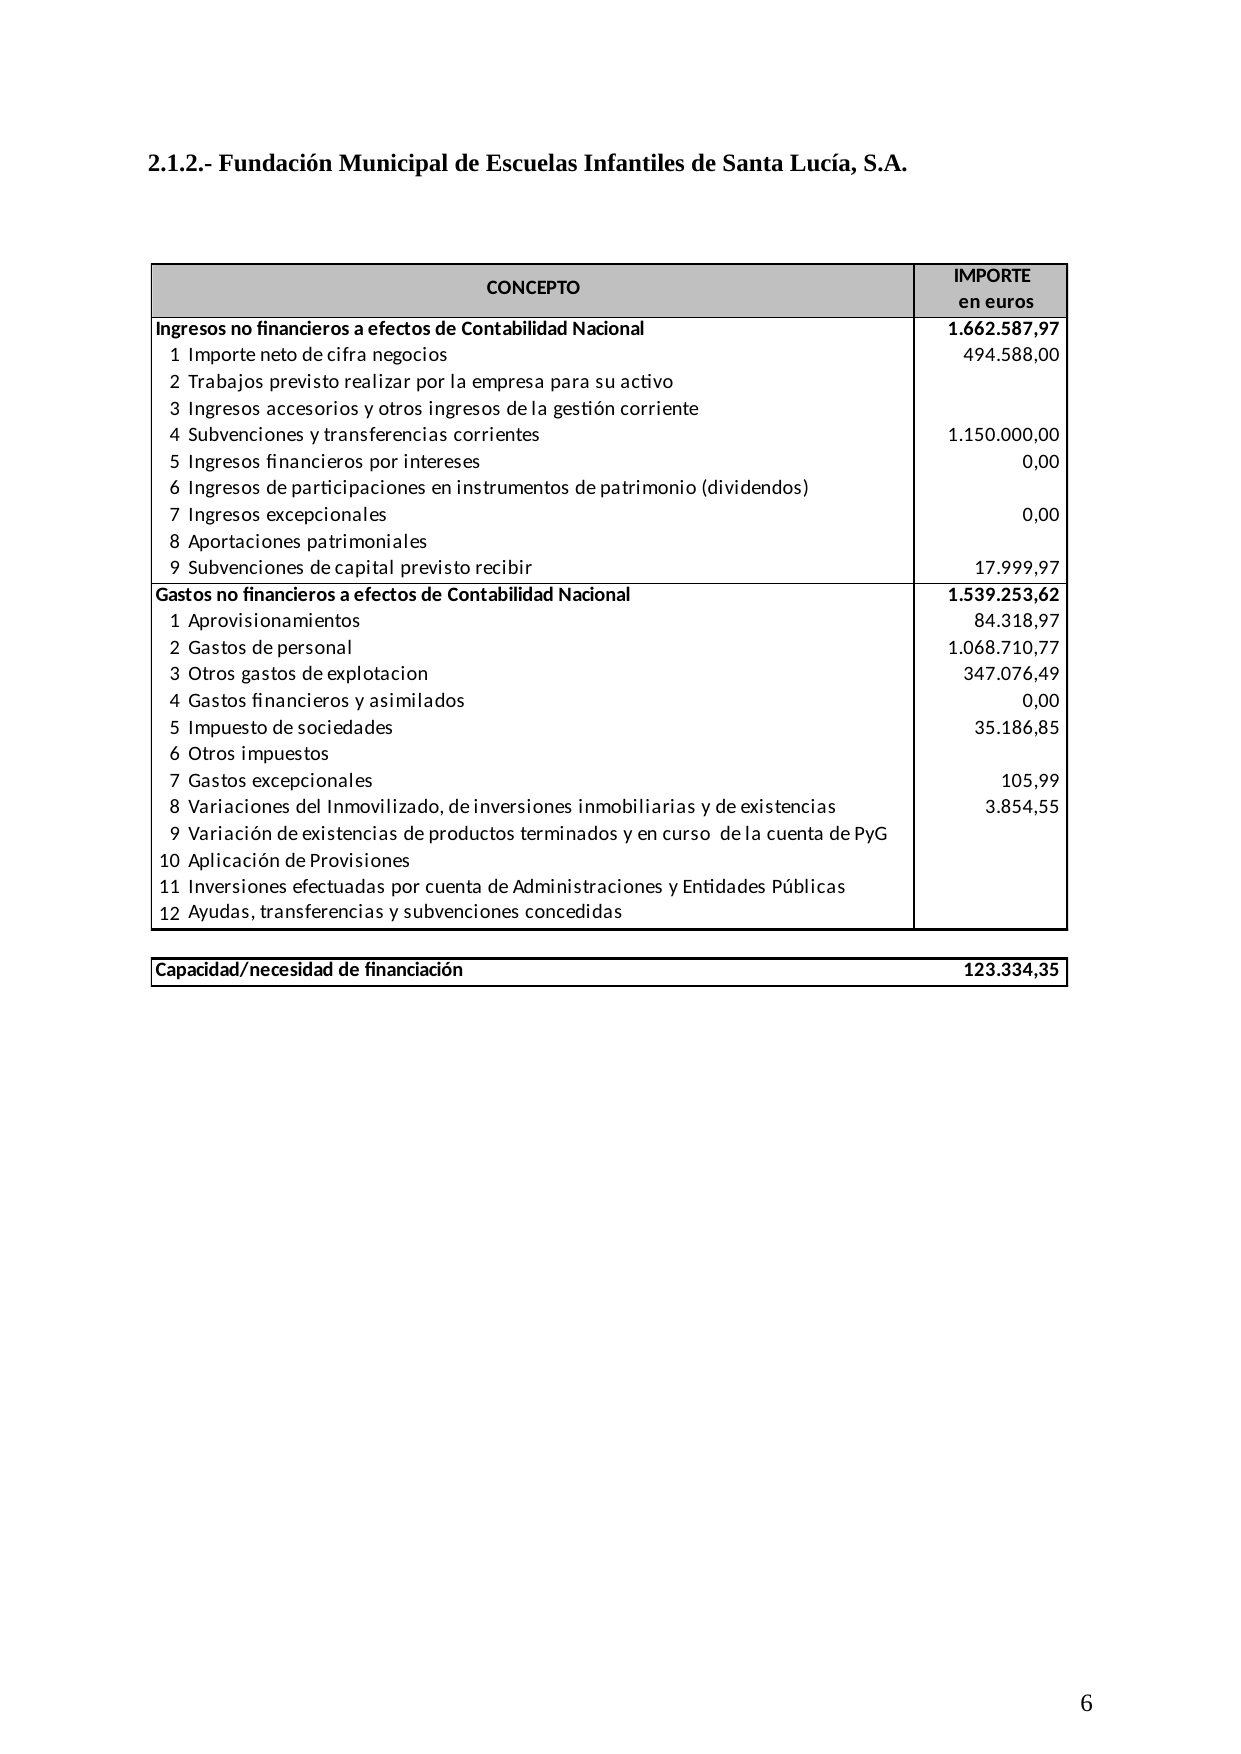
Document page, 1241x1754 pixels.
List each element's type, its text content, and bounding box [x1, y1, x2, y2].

subtitle 2.1.2.- Fundación Municipal de Escuelas Infantiles de Santa Lucía, S.A. [148, 148, 1092, 176]
